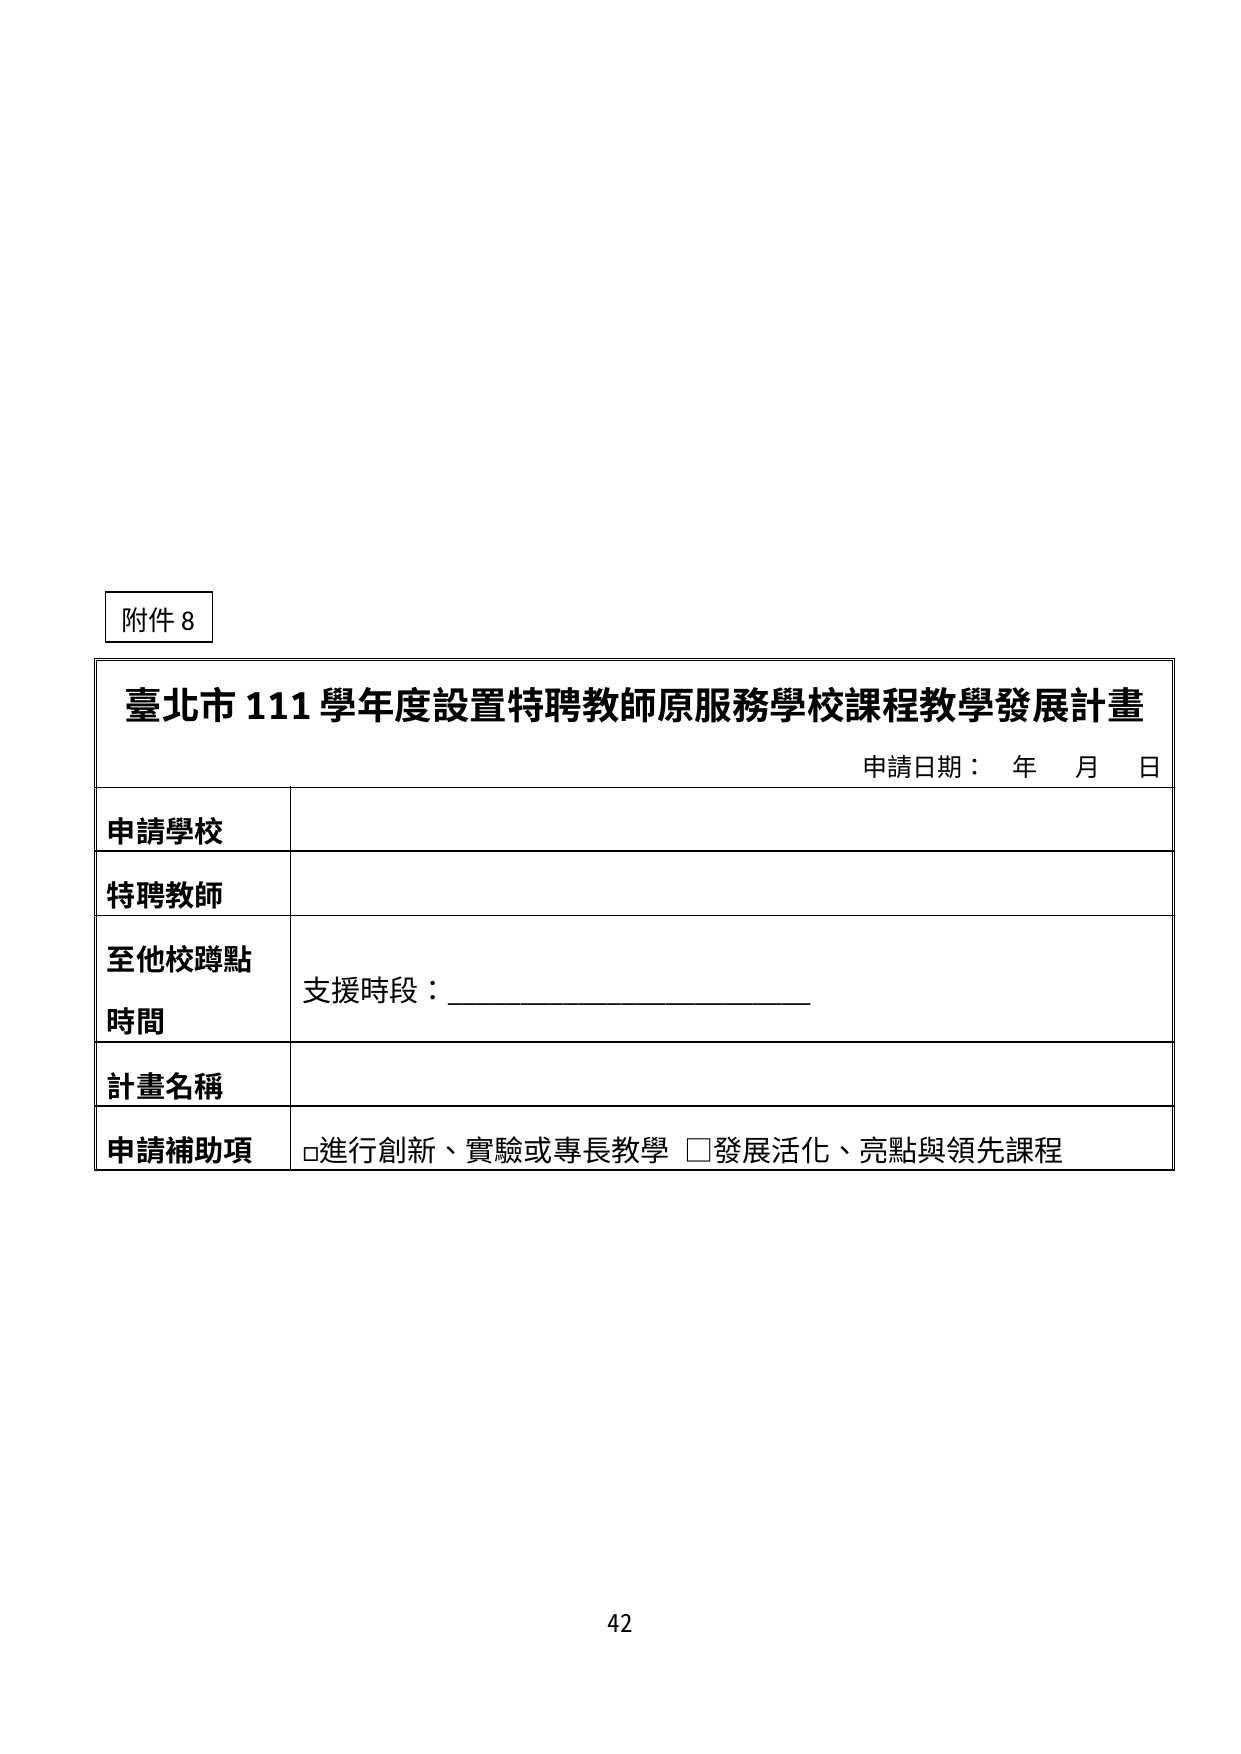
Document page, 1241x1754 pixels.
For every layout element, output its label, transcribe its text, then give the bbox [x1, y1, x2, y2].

table_cell [291, 852, 1172, 914]
table_cell □進行創新、實驗或專長教學 □發展活化、亮點與領先課程 [291, 1107, 1172, 1169]
table_cell 支援時段：_________________________ [291, 916, 1172, 1041]
table_cell 至他校蹲點時間 [97, 916, 290, 1041]
table_cell 特聘教師 [97, 852, 290, 914]
table_header 臺北市111學年度設置特聘教師原服務學校課程教學發展計畫 申請日期： 年 月 日 [97, 661, 1172, 786]
table_header 臺北市111學年度設置特聘教師原服務學校課程教學發展計畫 申請日期： 年 月 日 [106, 593, 212, 641]
table_cell 申請學校 [97, 788, 290, 850]
table_cell 計畫名稱 [97, 1043, 290, 1105]
table_cell [291, 1043, 1172, 1105]
table_cell 申請補助項 [97, 1107, 290, 1169]
table_cell [291, 788, 1172, 850]
